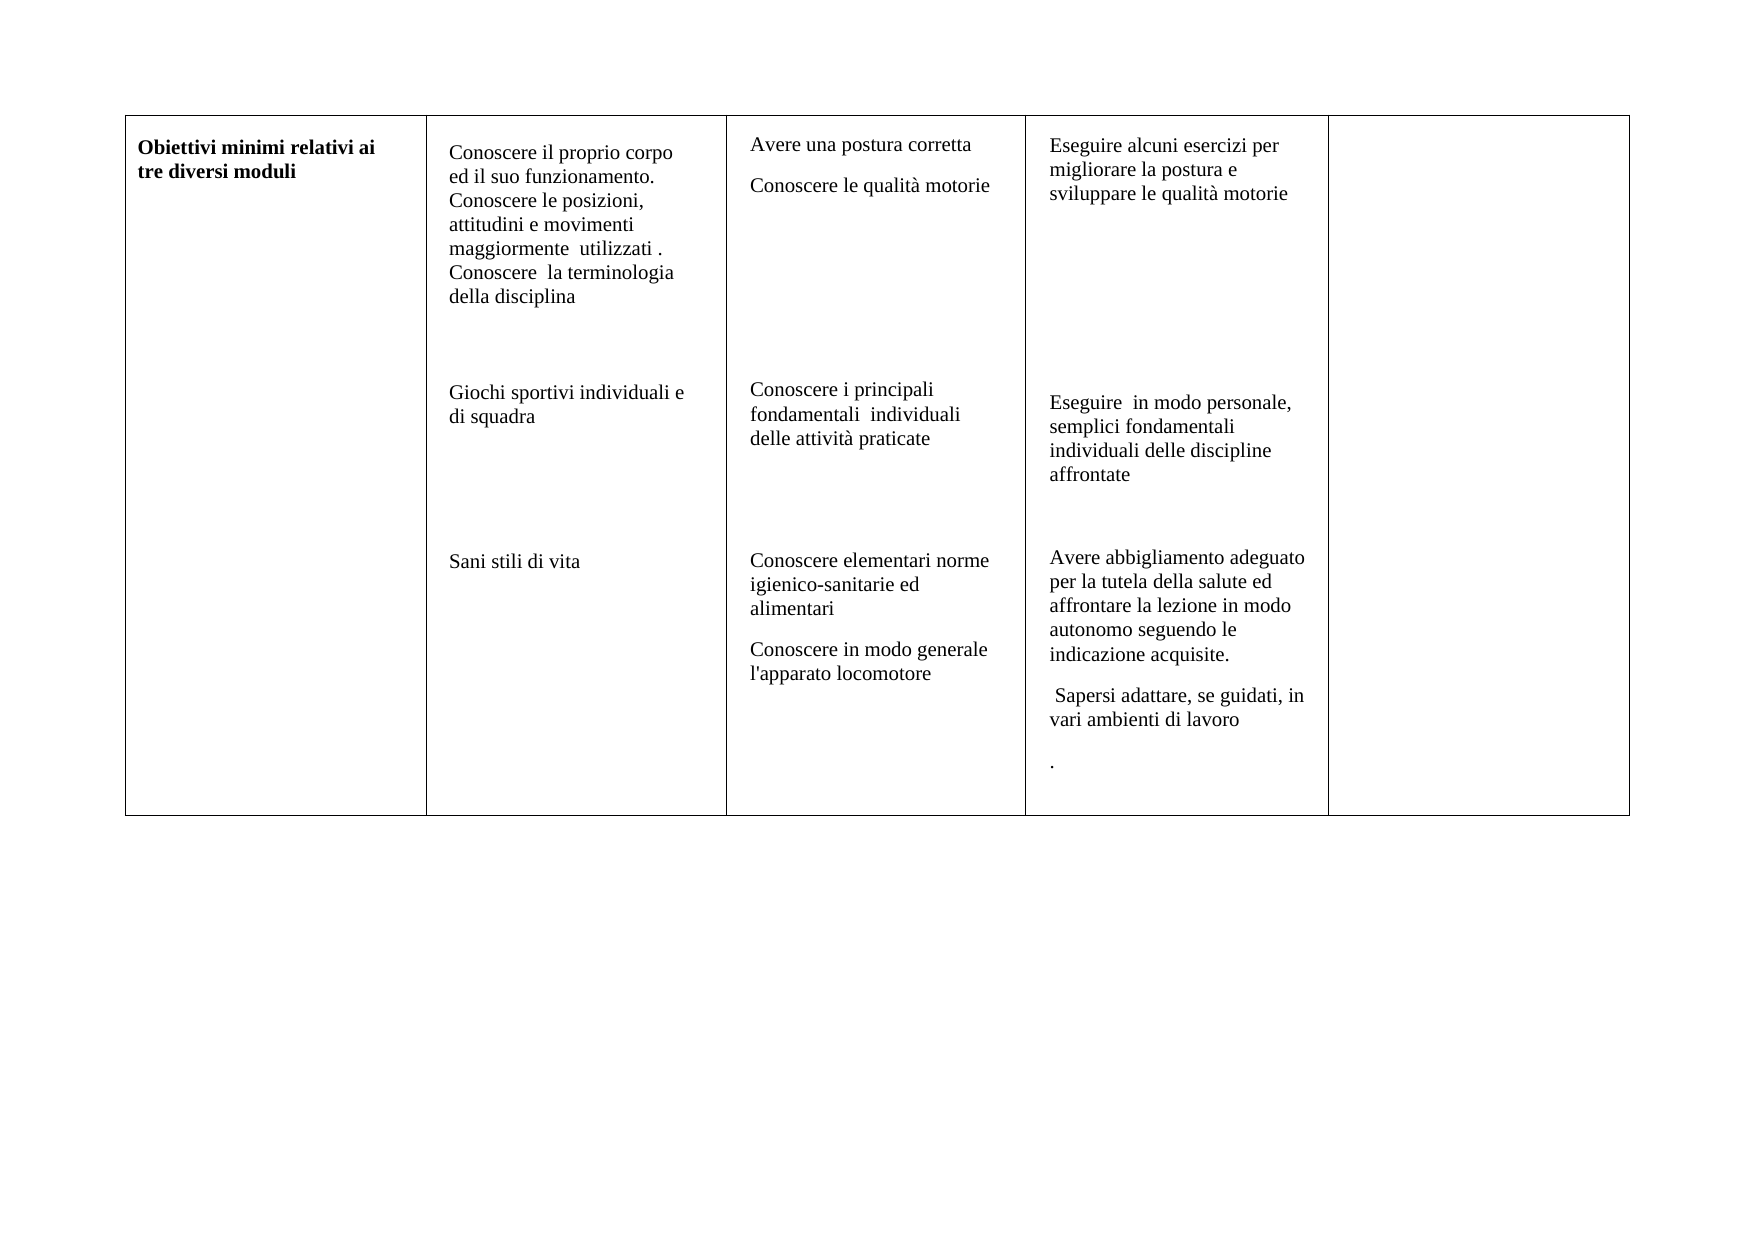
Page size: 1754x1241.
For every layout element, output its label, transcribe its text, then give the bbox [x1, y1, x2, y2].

table_header Conoscere il proprio corpo ed il suo funzionamento. Conoscere le posizioni, attitudini e movimenti maggiormente utilizzati . Conoscere la terminologia della disciplina Giochi sportivi individuali e di squadra Sani stili di vita [427, 116, 726, 814]
table_header Obiettivi minimi relativi ai tre diversi moduli [126, 116, 426, 814]
table_header [1329, 116, 1629, 814]
table_header Avere una postura corretta Conoscere le qualità motorie Conoscere i principali fondamentali individuali delle attività praticate Conoscere elementari norme igienico-sanitarie ed alimentari Conoscere in modo generale l'apparato locomotore [727, 116, 1025, 814]
table_header Eseguire alcuni esercizi per migliorare la postura e sviluppare le qualità motorie Eseguire in modo personale, semplici fondamentali individuali delle discipline affrontate Avere abbigliamento adeguato per la tutela della salute ed affrontare la lezione in modo autonomo seguendo le indicazione acquisite. Sapersi adattare, se guidati, in vari ambienti di lavoro . [1026, 116, 1328, 814]
